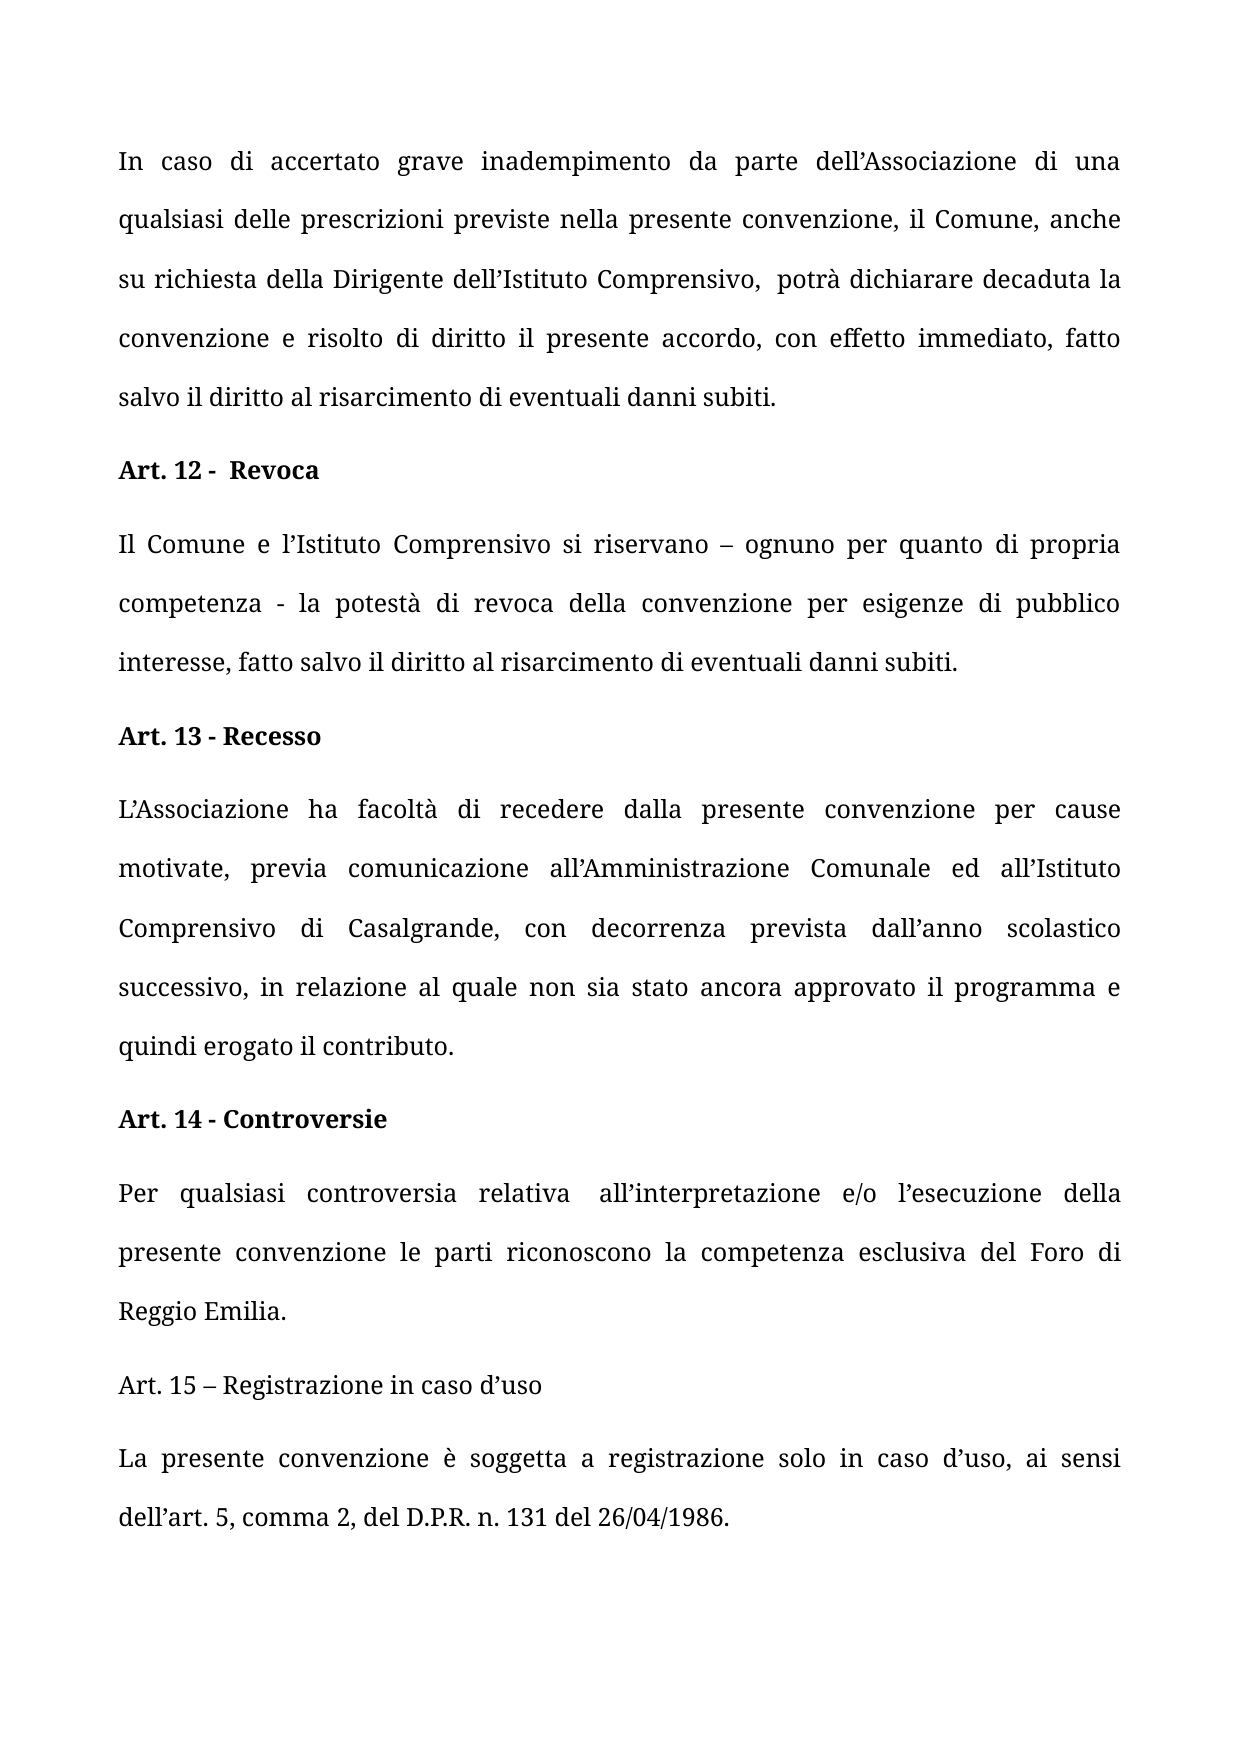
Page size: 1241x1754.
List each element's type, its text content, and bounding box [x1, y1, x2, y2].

text In caso di accertato grave inadempimento da parte dell’Associazione di una qualsiasi delle prescrizioni previste nella presente convenzione, il Comune, anche su richiesta della Dirigente dell’Istituto Comprensivo, potrà dichiarare decaduta la convenzione e risolto di diritto il presente accordo, con effetto immediato, fatto salvo il diritto al risarcimento di eventuali danni subiti. [118, 118, 1122, 413]
text Per qualsiasi controversia relativa all’interpretazione e/o l’esecuzione della presente convenzione le parti riconoscono la competenza esclusiva del Foro di Reggio Emilia. [118, 1151, 1122, 1328]
text Art. 14 - Controversie [118, 1077, 1122, 1136]
text L’Associazione ha facoltà di recedere dalla presente convenzione per cause motivate, previa comunicazione all’Amministrazione Comunale ed all’Istituto Comprensivo di Casalgrande, con decorrenza prevista dall’anno scolastico successivo, in relazione al quale non sia stato ancora approvato il programma e quindi erogato il contributo. [118, 767, 1122, 1062]
text Art. 15 – Registrazione in caso d’uso [118, 1342, 1122, 1401]
text Art. 12 - Revoca [118, 428, 1122, 487]
text La presente convenzione è soggetta a registrazione solo in caso d’uso, ai sensi dell’art. 5, comma 2, del D.P.R. n. 131 del 26/04/1986. [118, 1416, 1122, 1534]
text Il Comune e l’Istituto Comprensivo si riservano – ognuno per quanto di propria competenza - la potestà di revoca della convenzione per esigenze di pubblico interesse, fatto salvo il diritto al risarcimento di eventuali danni subiti. [118, 502, 1122, 679]
text Art. 13 - Recesso [118, 693, 1122, 752]
